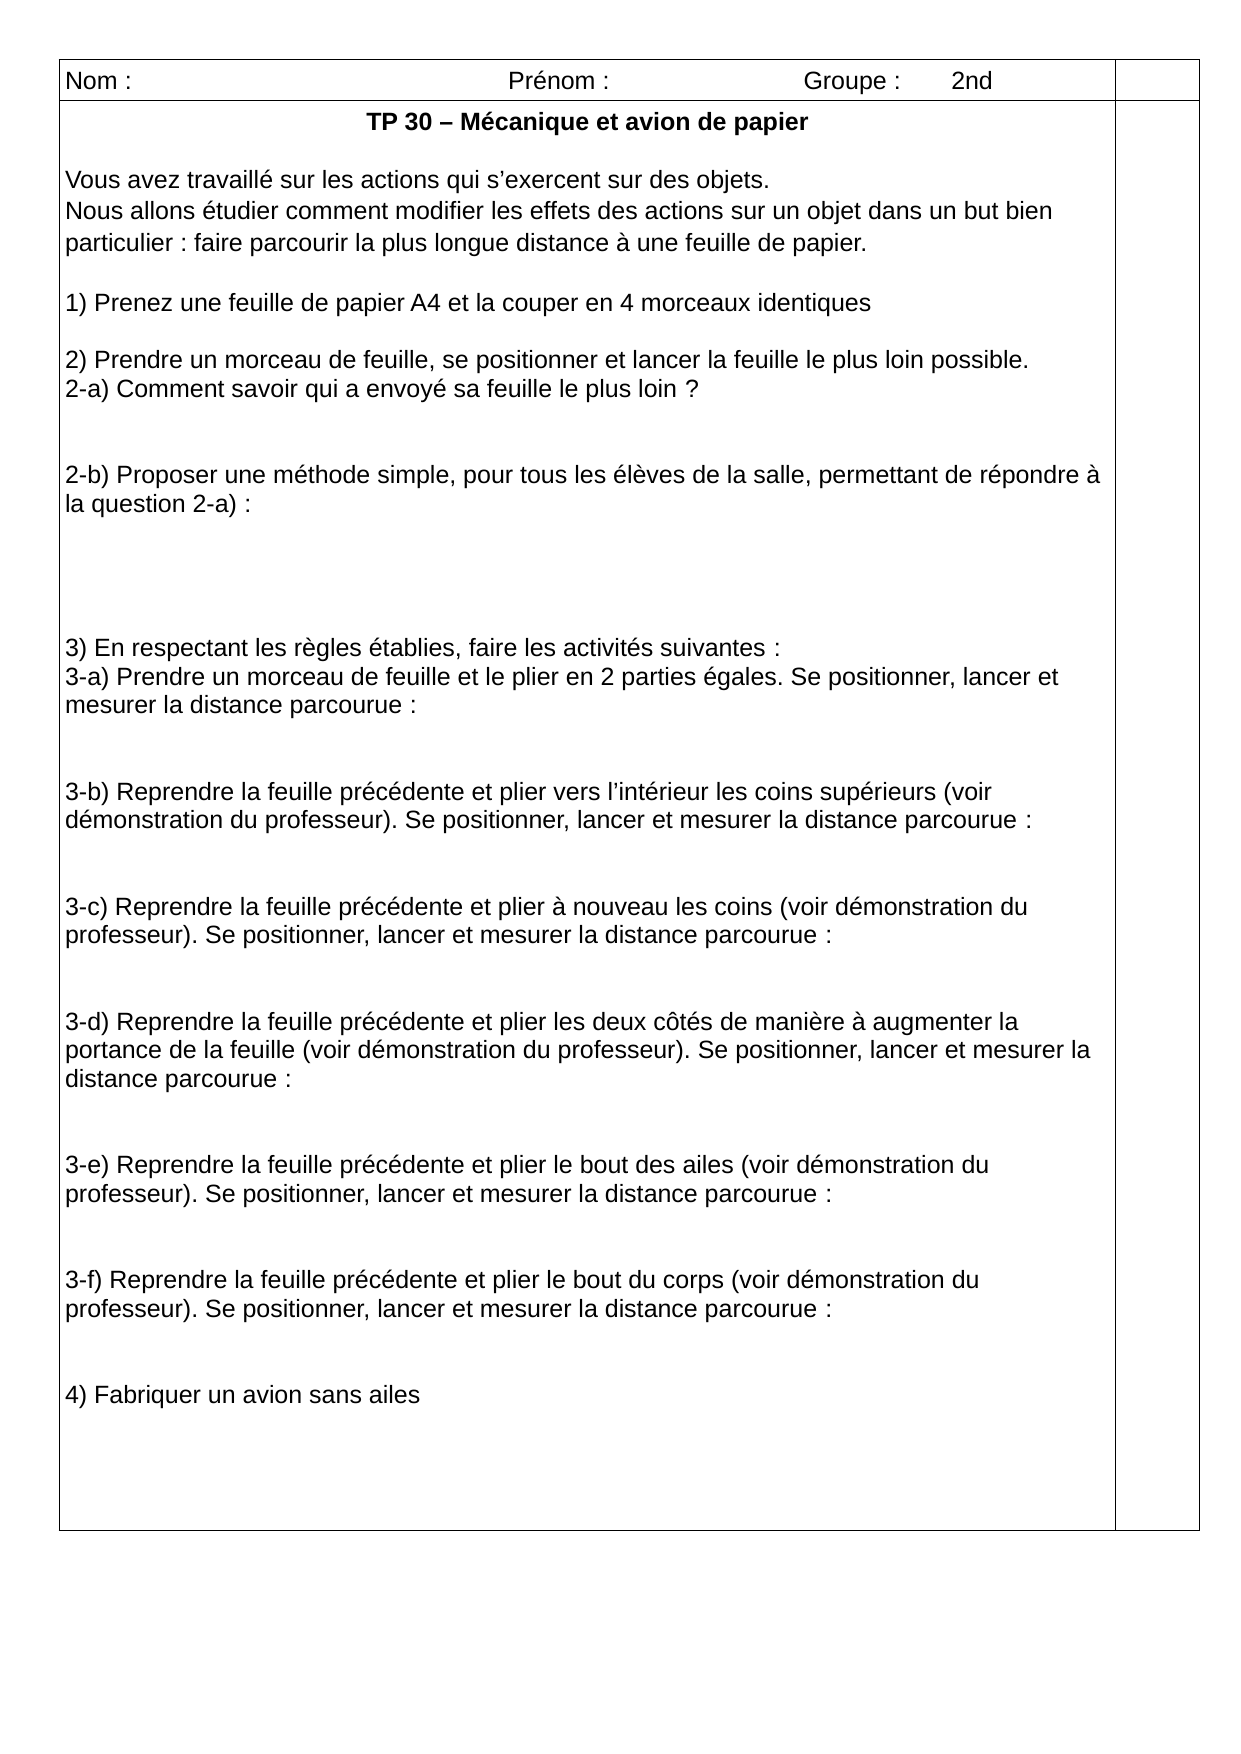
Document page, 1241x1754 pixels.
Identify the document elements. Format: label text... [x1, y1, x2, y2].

table_cell [1116, 101, 1199, 1530]
table_header Nom : Prénom : Groupe : 2nd [60, 60, 1115, 100]
table_cell TP 30 – Mécanique et avion de papier Vous avez travaillé sur les actions qui s’exercent sur des objets. Nous allons étudier comment modifier les effets des actions sur un objet dans un but bien particulier : faire parcourir la plus longue distance à une feuille de papier. 1) Prenez une feuille de papier A4 et la couper en 4 morceaux identiques 2) Prendre un morceau de feuille, se positionner et lancer la feuille le plus loin possible. 2-a) Comment savoir qui a envoyé sa feuille le plus loin ? 2-b) Proposer une méthode simple, pour tous les élèves de la salle, permettant de répondre à la question 2-a) : 3) En respectant les règles établies, faire les activités suivantes : 3-a) Prendre un morceau de feuille et le plier en 2 parties égales. Se positionner, lancer et mesurer la distance parcourue : 3-b) Reprendre la feuille précédente et plier vers l’intérieur les coins supérieurs (voir démonstration du professeur). Se positionner, lancer et mesurer la distance parcourue : 3-c) Reprendre la feuille précédente et plier à nouveau les coins (voir démonstration du professeur). Se positionner, lancer et mesurer la distance parcourue : 3-d) Reprendre la feuille précédente et plier les deux côtés de manière à augmenter la portance de la feuille (voir démonstration du professeur). Se positionner, lancer et mesurer la distance parcourue : 3-e) Reprendre la feuille précédente et plier le bout des ailes (voir démonstration du professeur). Se positionner, lancer et mesurer la distance parcourue : 3-f) Reprendre la feuille précédente et plier le bout du corps (voir démonstration du professeur). Se positionner, lancer et mesurer la distance parcourue : 4) Fabriquer un avion sans ailes [60, 101, 1115, 1530]
table_header [1116, 60, 1199, 100]
